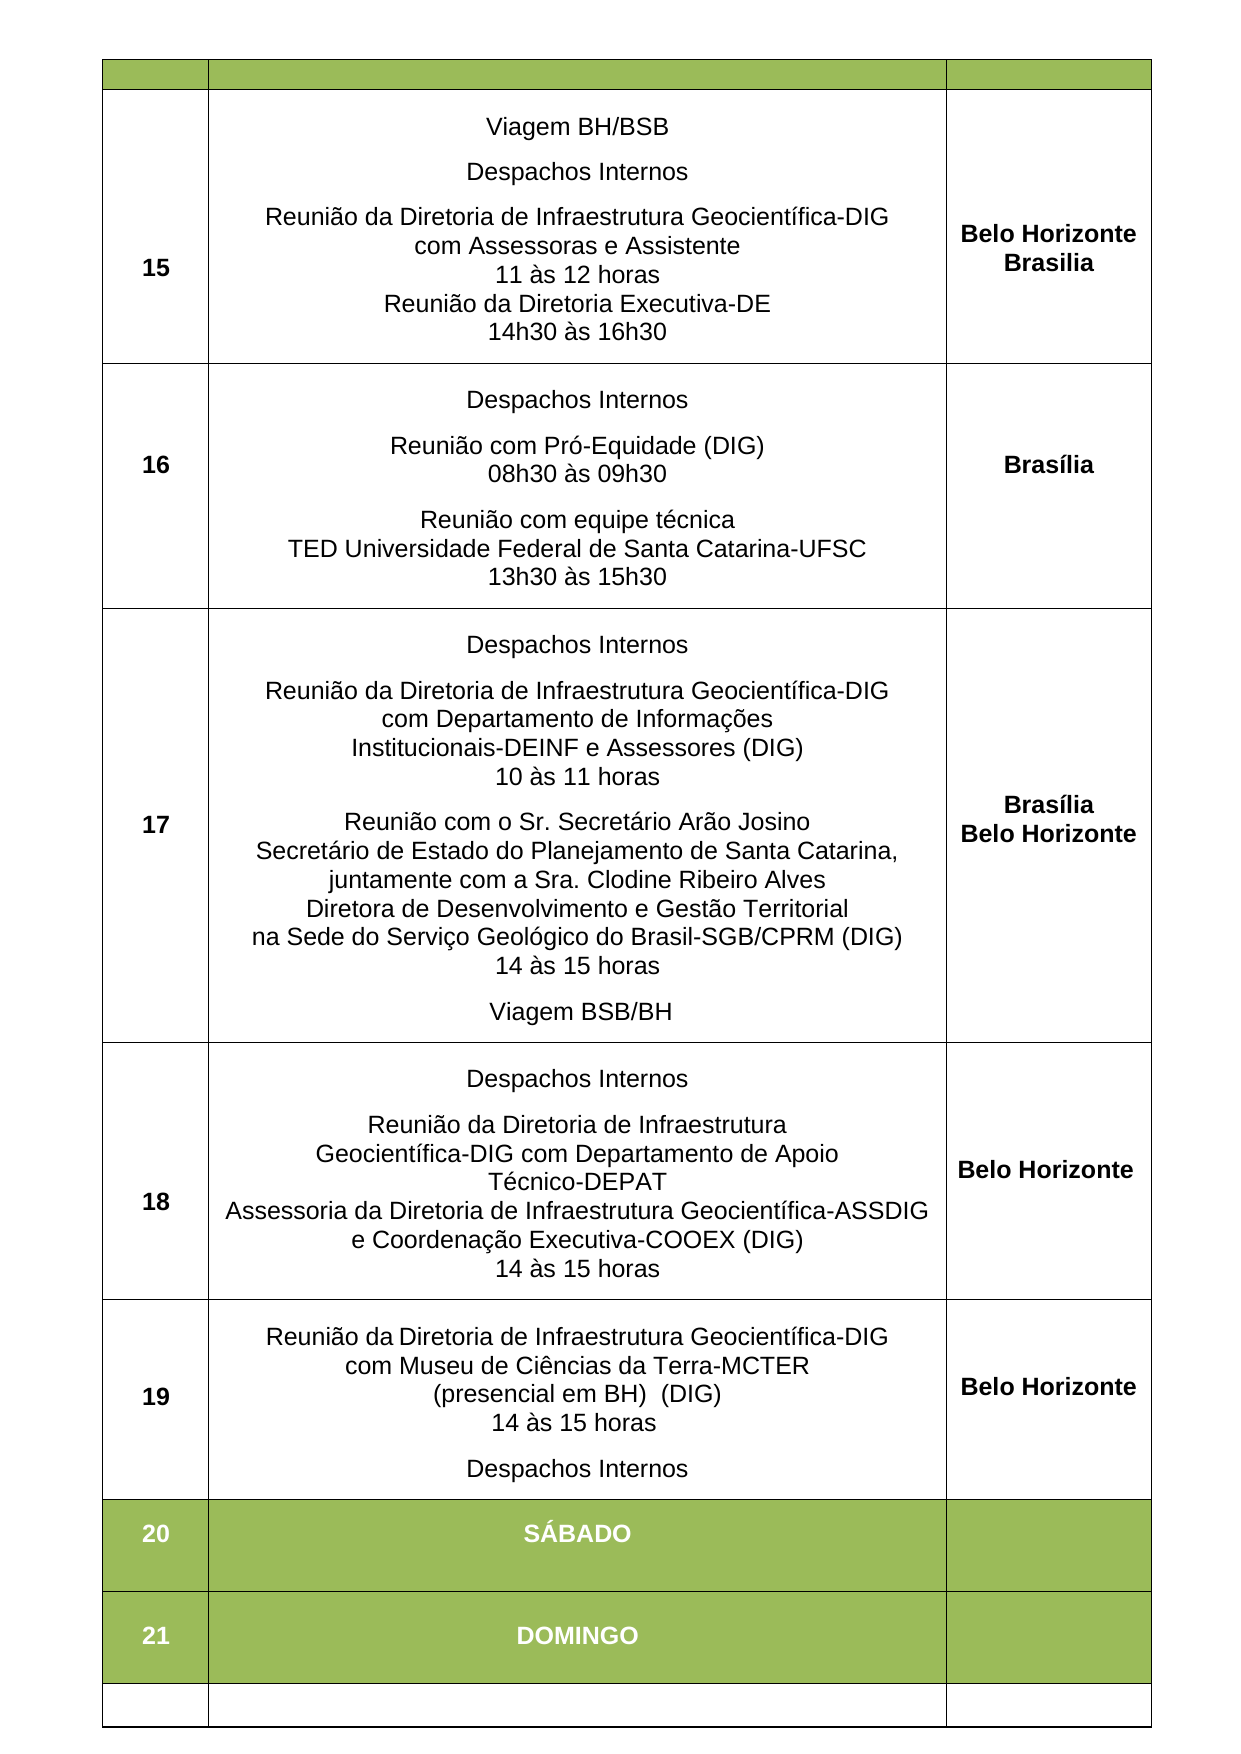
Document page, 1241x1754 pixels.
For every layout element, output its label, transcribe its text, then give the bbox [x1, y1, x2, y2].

table_cell Belo Horizonte Brasilia [947, 90, 1151, 363]
table_cell 18 [103, 1043, 208, 1299]
table_cell 19 [103, 1300, 208, 1499]
table_cell Brasília Belo Horizonte [947, 609, 1151, 1042]
table_cell [947, 1592, 1151, 1683]
table_cell [103, 60, 208, 89]
table_cell [947, 60, 1151, 89]
table_cell [947, 1684, 1151, 1726]
table_cell Belo Horizonte [947, 1300, 1151, 1499]
table_cell [947, 1500, 1151, 1591]
table_cell Reunião da Diretoria de Infraestrutura Geocientífica-DIG com Museu de Ciências da Terra-MCTER (presencial em BH) (DIG) 14 às 15 horas Despachos Internos [209, 1300, 946, 1499]
table_cell Belo Horizonte [947, 1043, 1151, 1299]
table_cell Brasília [947, 364, 1151, 608]
table_cell 17 [103, 609, 208, 1042]
table_cell [103, 1684, 208, 1726]
table_cell Despachos Internos Reunião da Diretoria de Infraestrutura Geocientífica-DIG com Departamento de Informações Institucionais-DEINF e Assessores (DIG) 10 às 11 horas Reunião com o Sr. Secretário Arão Josino Secretário de Estado do Planejamento de Santa Catarina, juntamente com a Sra. Clodine Ribeiro Alves Diretora de Desenvolvimento e Gestão Territorial na Sede do Serviço Geológico do Brasil-SGB/CPRM (DIG) 14 às 15 horas Viagem BSB/BH [209, 609, 946, 1042]
table_cell DOMINGO [209, 1592, 946, 1683]
table_cell Despachos Internos Reunião da Diretoria de Infraestrutura Geocientífica-DIG com Departamento de Apoio Técnico-DEPAT Assessoria da Diretoria de Infraestrutura Geocientífica-ASSDIG e Coordenação Executiva-COOEX (DIG) 14 às 15 horas [209, 1043, 946, 1299]
table_cell 16 [103, 364, 208, 608]
table_cell 15 [103, 90, 208, 363]
table_cell [209, 1684, 946, 1726]
table_cell [209, 60, 946, 89]
table_cell 20 [103, 1500, 208, 1591]
table_cell 21 [103, 1592, 208, 1683]
table_cell SÁBADO [209, 1500, 946, 1591]
table_cell Viagem BH/BSB Despachos Internos Reunião da Diretoria de Infraestrutura Geocientífica-DIG com Assessoras e Assistente 11 às 12 horas Reunião da Diretoria Executiva-DE 14h30 às 16h30 [209, 90, 946, 363]
table_cell Despachos Internos Reunião com Pró-Equidade (DIG) 08h30 às 09h30 Reunião com equipe técnica TED Universidade Federal de Santa Catarina-UFSC 13h30 às 15h30 [209, 364, 946, 608]
